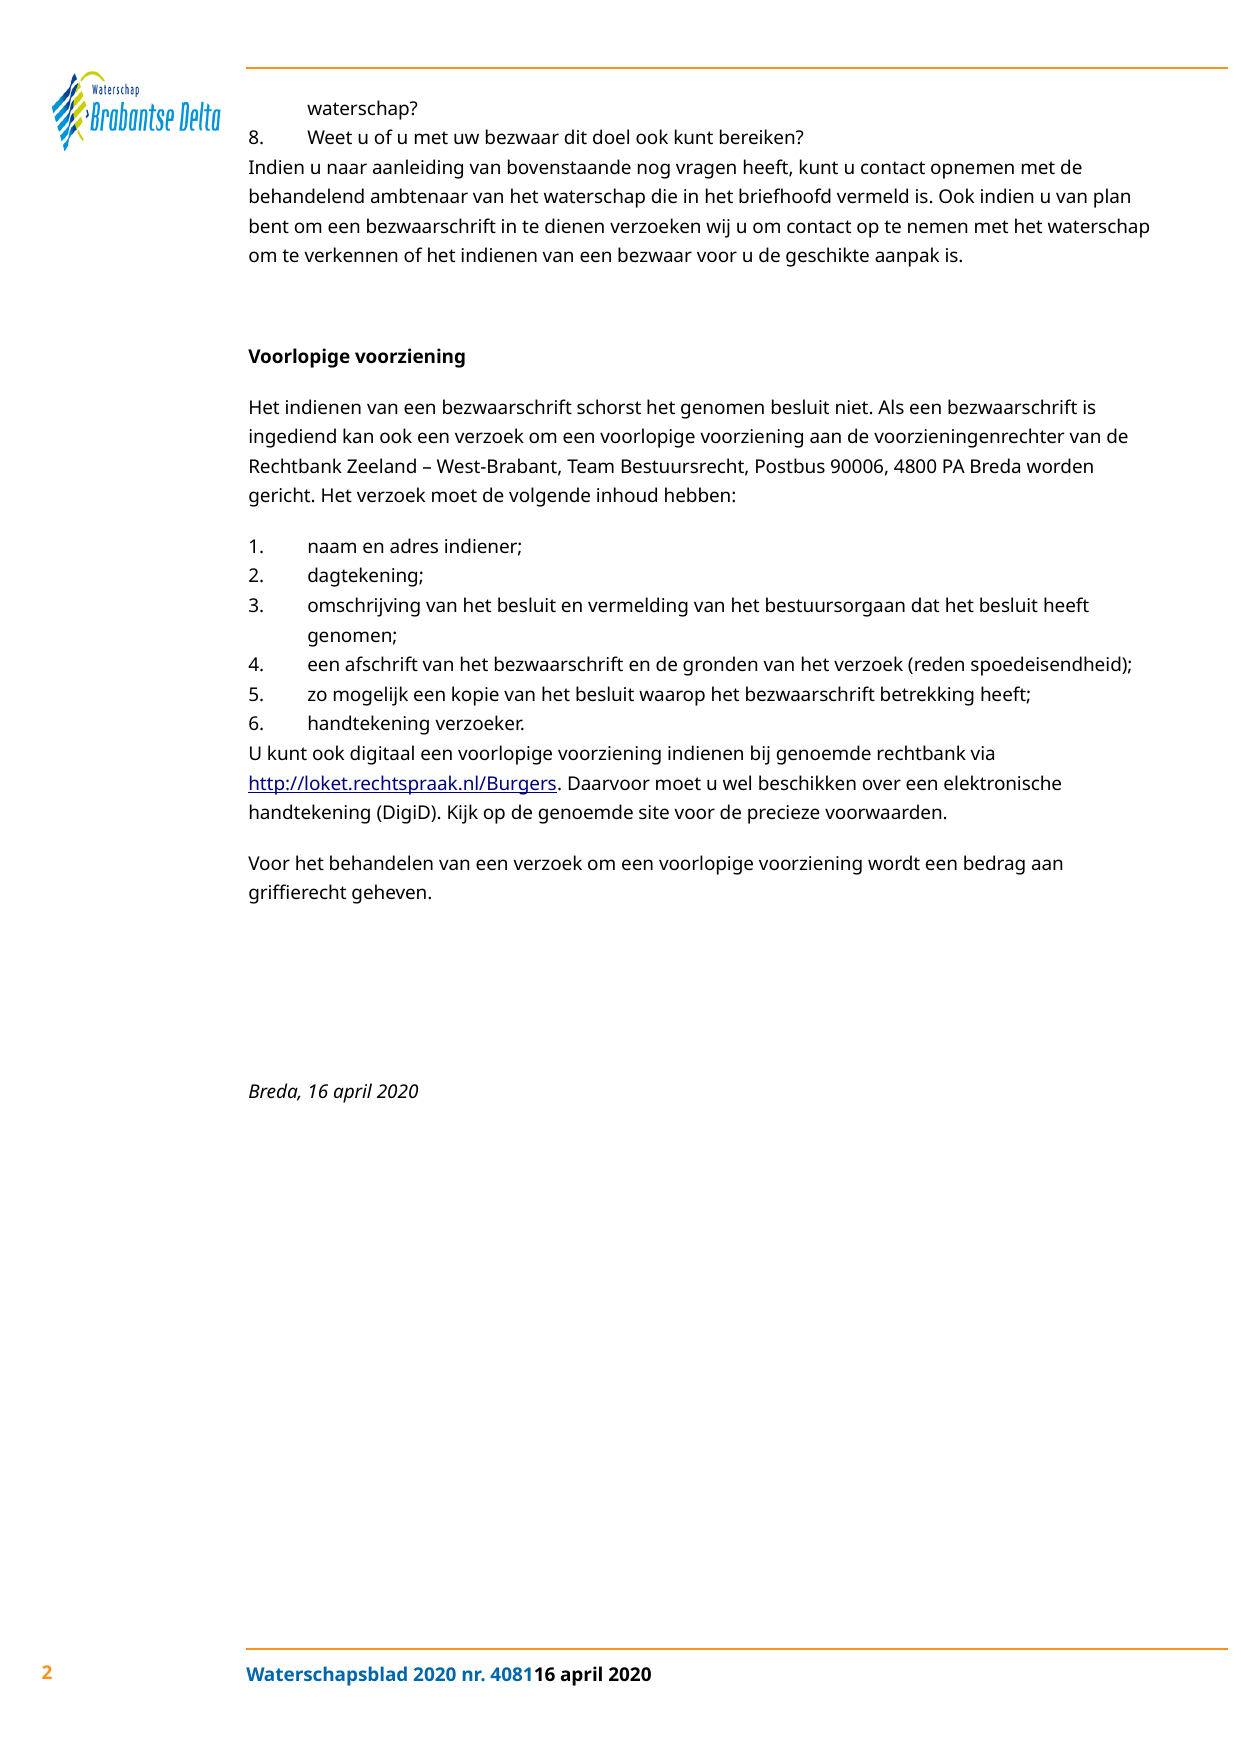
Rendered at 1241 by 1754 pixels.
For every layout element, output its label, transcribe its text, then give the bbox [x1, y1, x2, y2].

list Weet u of u met uw bezwaar dit doel ook kunt bereiken? [248, 124, 1152, 150]
list naam en adres indiener; [248, 533, 1152, 559]
list dagtekening; [248, 563, 1152, 588]
list zo mogelijk een kopie van het besluit waarop het bezwaarschrift betrekking heeft; [248, 681, 1152, 707]
text Het indienen van een bezwaarschrift schorst het genomen besluit niet. Als een bezwaarschrift is ingediend kan ook een verzoek om een voorlopige voorziening aan de voorzieningenrechter van de Rechtbank Zeeland – West-Brabant, Team Bestuursrecht, Postbus 90006, 4800 PA Breda worden gericht. Het verzoek moet de volgende inhoud hebben: [248, 394, 1152, 508]
text Breda, 16 april 2020 [248, 1078, 1152, 1104]
picture [41, 47, 231, 172]
list omschrijving van het besluit en vermelding van het bestuursorgaan dat het besluit heeft genomen; [248, 592, 1152, 648]
text Voor het behandelen van een verzoek om een voorlopige voorziening wordt een bedrag aan griffierecht geheven. [248, 850, 1152, 905]
text U kunt ook digitaal een voorlopige voorziening indienen bij genoemde rechtbank via http://loket.rechtspraak.nl/Burgers. Daarvoor moet u wel beschikken over een elektronische handtekening (DigiD). Kijk op de genoemde site voor de precieze voorwaarden. [248, 740, 1152, 825]
text Voorlopige voorziening [248, 343, 1152, 369]
list handtekening verzoeker. [248, 711, 1152, 736]
list waterschap? [248, 95, 1152, 121]
list een afschrift van het bezwaarschrift en de gronden van het verzoek (reden spoedeisendheid); [248, 651, 1152, 677]
text Indien u naar aanleiding van bovenstaande nog vragen heeft, kunt u contact opnemen met de behandelend ambtenaar van het waterschap die in het briefhoofd vermeld is. Ook indien u van plan bent om een bezwaarschrift in te dienen verzoeken wij u om contact op te nemen met het waterschap om te verkennen of het indienen van een bezwaar voor u de geschikte aanpak is. [248, 154, 1152, 268]
